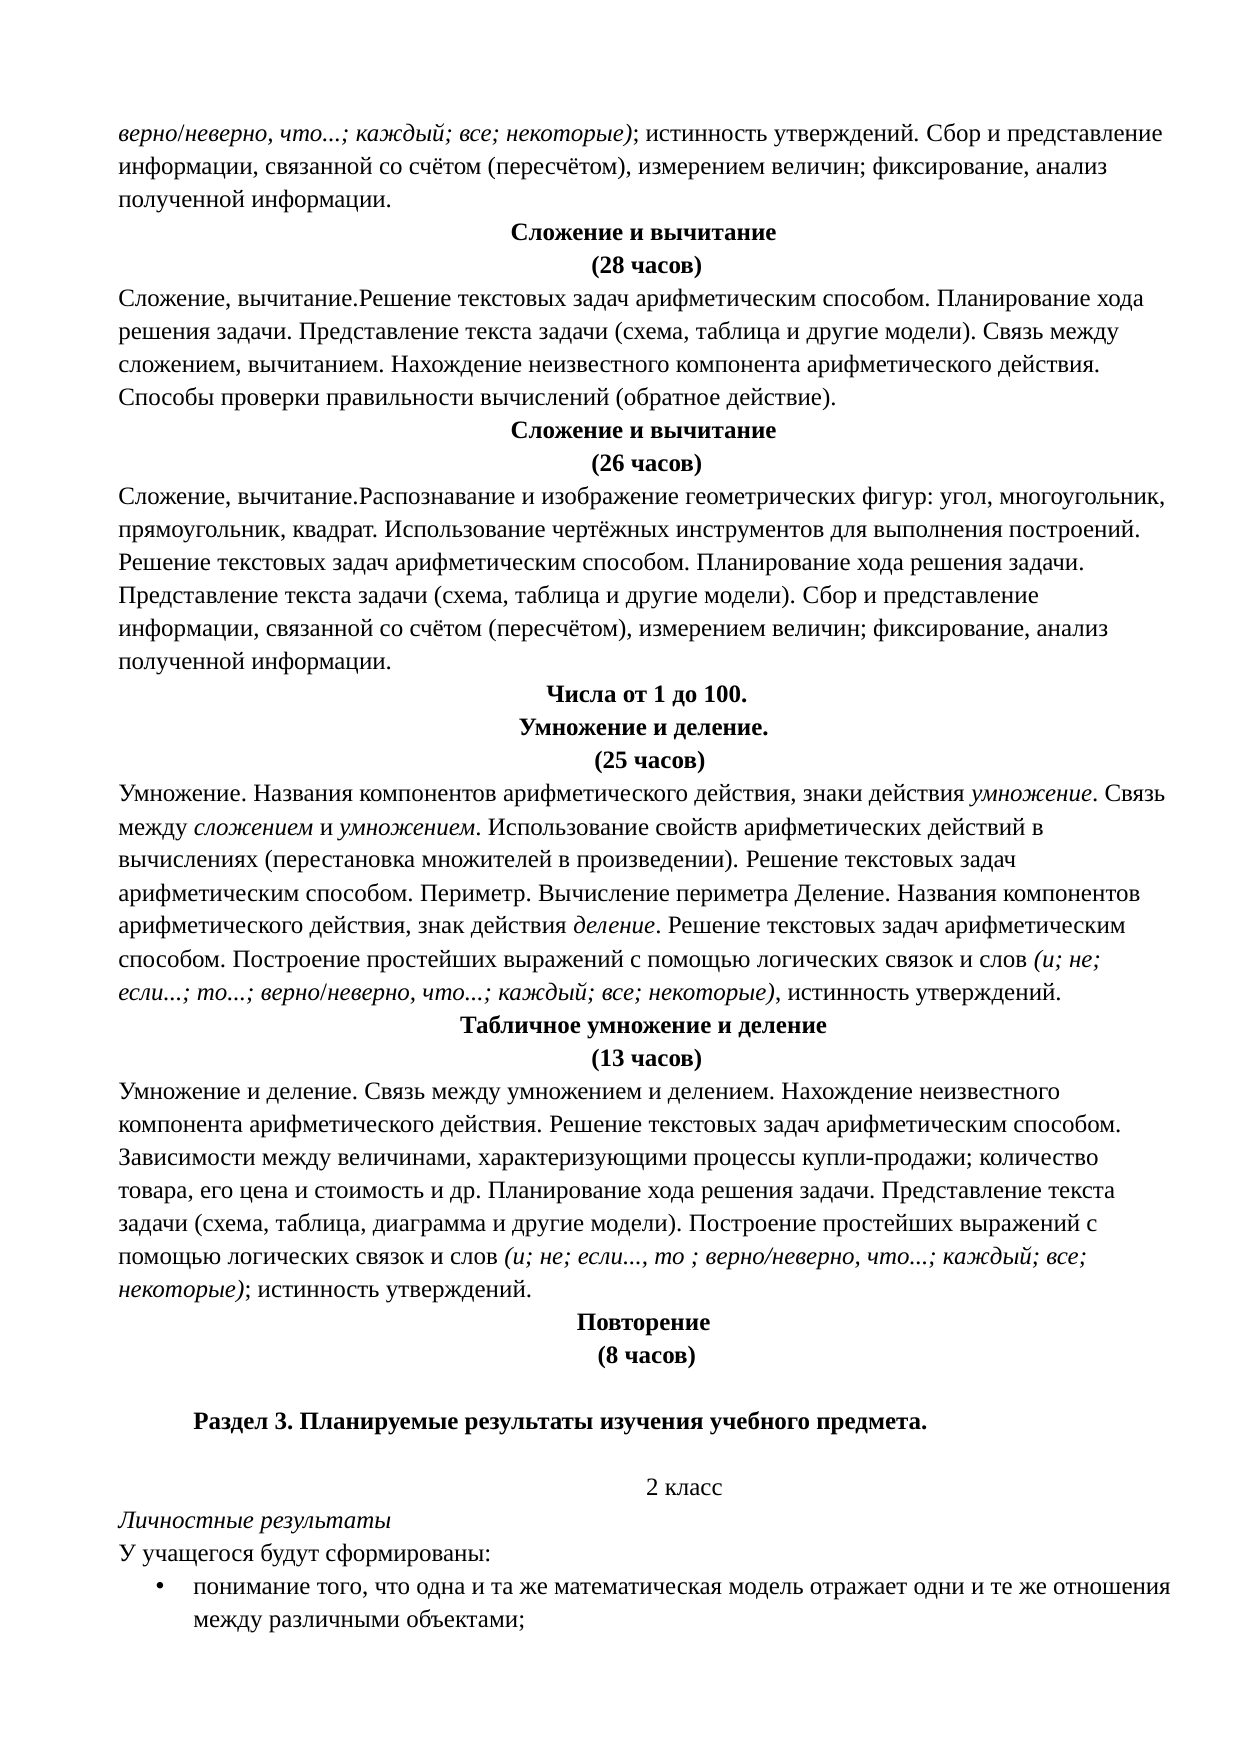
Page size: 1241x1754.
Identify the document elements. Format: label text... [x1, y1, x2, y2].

text 2 класс [118, 1472, 1175, 1501]
text Табличное умножение и деление [118, 1010, 1175, 1038]
text Раздел 3. Планируемые результаты изучения учебного предмета. [118, 1406, 1175, 1435]
text (13 часов) [118, 1043, 1175, 1071]
text (28 часов) [118, 250, 1175, 279]
text Сложение, вычитание.Распознавание и изображение геометрических фигур: угол, многоугольник, прямоугольник, квадрат. Использование чертёжных инструментов для выполнения построений. Решение текстовых задач арифметическим способом. Планирование хода решения задачи. Представление текста задачи (схема, таблица и другие модели). Сбор и представление информации, связанной со счётом (пересчётом), измерением величин; фиксирование, анализ полученной информации. [118, 481, 1175, 675]
text Сложение, вычитание.Решение текстовых задач арифметическим способом. Планирование хода решения задачи. Представление текста задачи (схема, таблица и другие модели). Связь между сложением, вычитанием. Нахождение неизвестного компонента арифметического действия. Способы проверки правильности вычислений (обратное действие). [118, 283, 1175, 411]
text У учащегося будут сформированы: [118, 1538, 1175, 1567]
text Повторение [118, 1307, 1175, 1336]
text Личностные результаты [118, 1505, 1175, 1534]
list понимание того, что одна и та же математическая модель отражает одни и те же отношения между различными объектами; [156, 1571, 1175, 1633]
text (25 часов) [118, 746, 1175, 774]
text верно/неверно, что...; каждый; все; некоторые); истинность утверждений. Сбор и представление информации, связанной со счётом (пересчётом), измерением величин; фиксирование, анализ полученной информации. [118, 118, 1175, 213]
text Умножение и деление. Связь между умножением и делением. Нахождение неизвестного компонента арифметического действия. Решение текстовых задач арифметическим способом. Зависимости между величинами, характеризующими процессы купли-продажи; количество товара, его цена и стоимость и др. Планирование хода решения задачи. Представление текста задачи (схема, таблица, диаграмма и другие модели). Построение простейших выражений с помощью логических связок и слов (и; не; если..., то ; верно/неверно, что...; каждый; все; некоторые); истинность утверждений. [118, 1076, 1175, 1303]
text Умножение. Названия компонентов арифметического действия, знаки действия умножение. Связь между сложением и умножением. Использование свойств арифметических действий в вычислениях (перестановка множителей в произведении). Решение текстовых задач арифметическим способом. Периметр. Вычисление периметра Деление. Названия компонентов арифметического действия, знак действия деление. Решение текстовых задач арифметическим способом. Построение простейших выражений с помощью логических связок и слов (и; не; если...; то...; верно/неверно, что...; каждый; все; некоторые), истинность утверждений. [118, 778, 1175, 1005]
text Умножение и деление. [118, 712, 1175, 741]
text Сложение и вычитание [118, 217, 1175, 246]
text (26 часов) [118, 448, 1175, 477]
text Числа от 1 до 100. [118, 679, 1175, 708]
text Сложение и вычитание [118, 415, 1175, 444]
text (8 часов) [118, 1340, 1175, 1369]
